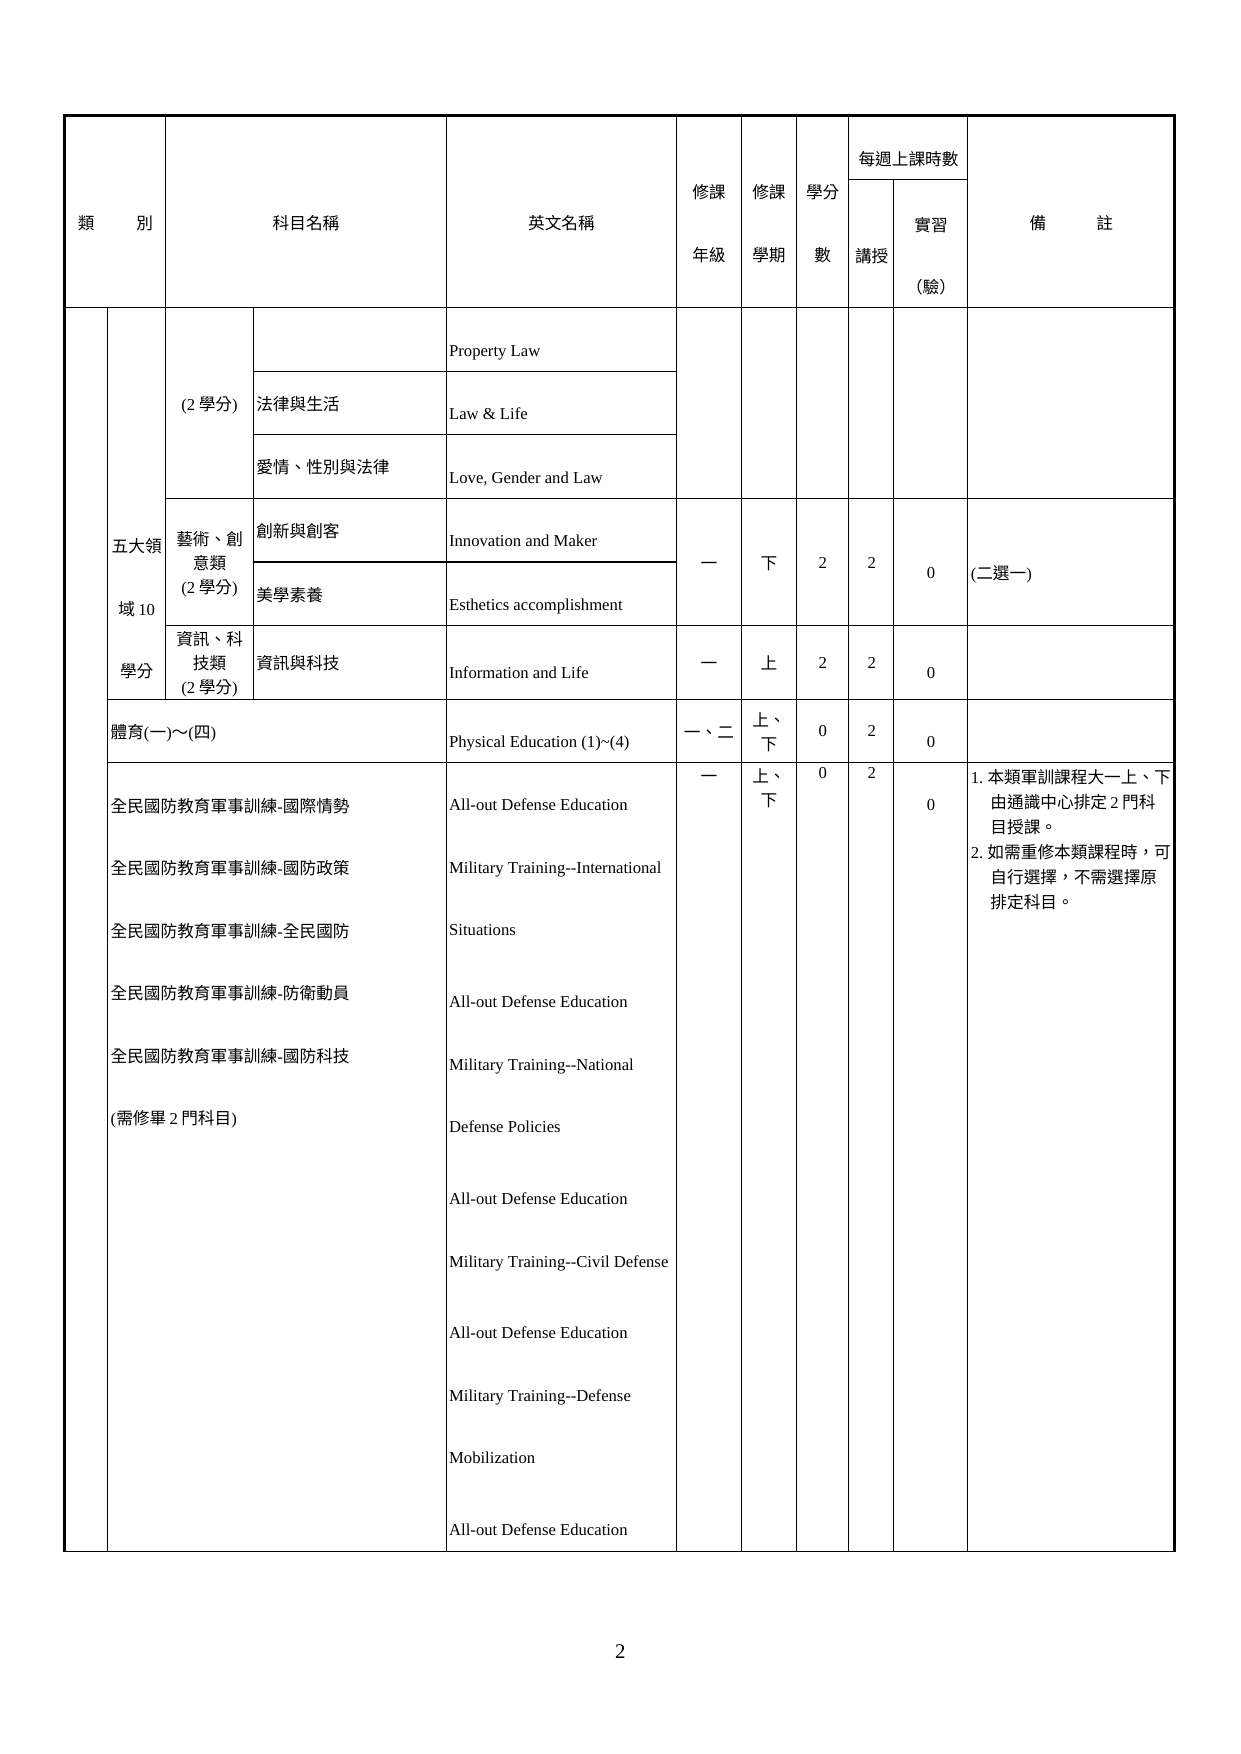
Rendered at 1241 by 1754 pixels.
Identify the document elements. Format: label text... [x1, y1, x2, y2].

table_cell Physical Education (1)~(4) [447, 700, 676, 762]
table_cell 0 [894, 626, 967, 698]
table_cell [968, 700, 1173, 762]
table_cell Love, Gender and Law [447, 435, 676, 498]
table_cell 2 [849, 763, 893, 1551]
table_cell 0 [894, 700, 967, 762]
table_cell 講授 [849, 180, 893, 307]
table_header 修課 學期 [742, 117, 796, 307]
table_header 備 註 [968, 117, 1173, 307]
table_cell [797, 308, 848, 498]
table_cell 資訊與科技 [254, 626, 446, 698]
table_cell 上 [742, 626, 796, 698]
table_cell 0 [797, 700, 848, 762]
table_cell 一、二 [677, 700, 741, 762]
table_cell Innovation and Maker [447, 499, 676, 561]
table_cell [66, 308, 107, 1551]
table_cell 一 [677, 499, 741, 625]
table_cell 2 [849, 700, 893, 762]
table_header 修課 年級 [677, 117, 741, 307]
table_cell Law & Life [447, 372, 676, 434]
table_cell [254, 308, 446, 371]
table_cell [742, 308, 796, 498]
table_cell 法律與生活 [254, 372, 446, 434]
table_cell 2 [849, 499, 893, 625]
table_cell Information and Life [447, 626, 676, 698]
table_cell 2 [797, 626, 848, 698]
table_cell [677, 308, 741, 498]
table_cell 0 [797, 763, 848, 1551]
table_header 每週上課時數 [849, 117, 967, 179]
table_cell 0 [894, 499, 967, 625]
table_cell 體育(一)～(四) [108, 700, 446, 762]
table_header 科目名稱 [166, 117, 446, 307]
table_cell 創新與創客 [254, 499, 446, 561]
table_cell [849, 308, 893, 498]
table_cell 實習（驗） [894, 180, 967, 307]
table_cell 2 [849, 626, 893, 698]
table_cell 0 [894, 763, 967, 1551]
table_cell 上、下 [742, 700, 796, 762]
table_cell (2學分) [166, 308, 253, 498]
table_header 學分數 [797, 117, 848, 307]
table_header 英文名稱 [447, 117, 676, 307]
table_cell All-out Defense Education Military Training--International Situations All-out Defense Education Military Training--National Defense Policies All-out Defense Education Military Training--Civil Defense All-out Defense Education Military Training--Defense Mobilization All-out Defense Education [447, 763, 676, 1551]
table_cell 美學素養 [254, 563, 446, 625]
table_cell (二選一) [968, 499, 1173, 625]
table_cell 一 [677, 626, 741, 698]
table_cell 五大領域10 學分 [108, 308, 165, 698]
table_cell Property Law [447, 308, 676, 371]
table_cell 一 [677, 763, 741, 1551]
table_cell 全民國防教育軍事訓練-國際情勢 全民國防教育軍事訓練-國防政策 全民國防教育軍事訓練-全民國防 全民國防教育軍事訓練-防衛動員 全民國防教育軍事訓練-國防科技 (需修畢2門科目) [108, 763, 446, 1551]
table_cell 2 [797, 499, 848, 625]
table_cell 下 [742, 499, 796, 625]
table_cell 藝術、創意類 (2學分) [166, 499, 253, 625]
table_cell Esthetics accomplishment [447, 563, 676, 625]
table_cell [894, 308, 967, 498]
table_cell 本類軍訓課程大一上、下由通識中心排定2門科目授課。 如需重修本類課程時，可自行選擇，不需選擇原排定科目。 [968, 763, 1173, 1551]
table_cell 資訊、科技類 (2學分) [166, 626, 253, 698]
table_header 類 別 [66, 117, 165, 307]
table_cell [968, 626, 1173, 698]
table_cell [968, 308, 1173, 498]
table_cell 愛情、性別與法律 [254, 435, 446, 498]
table_cell 上、下 [742, 763, 796, 1551]
